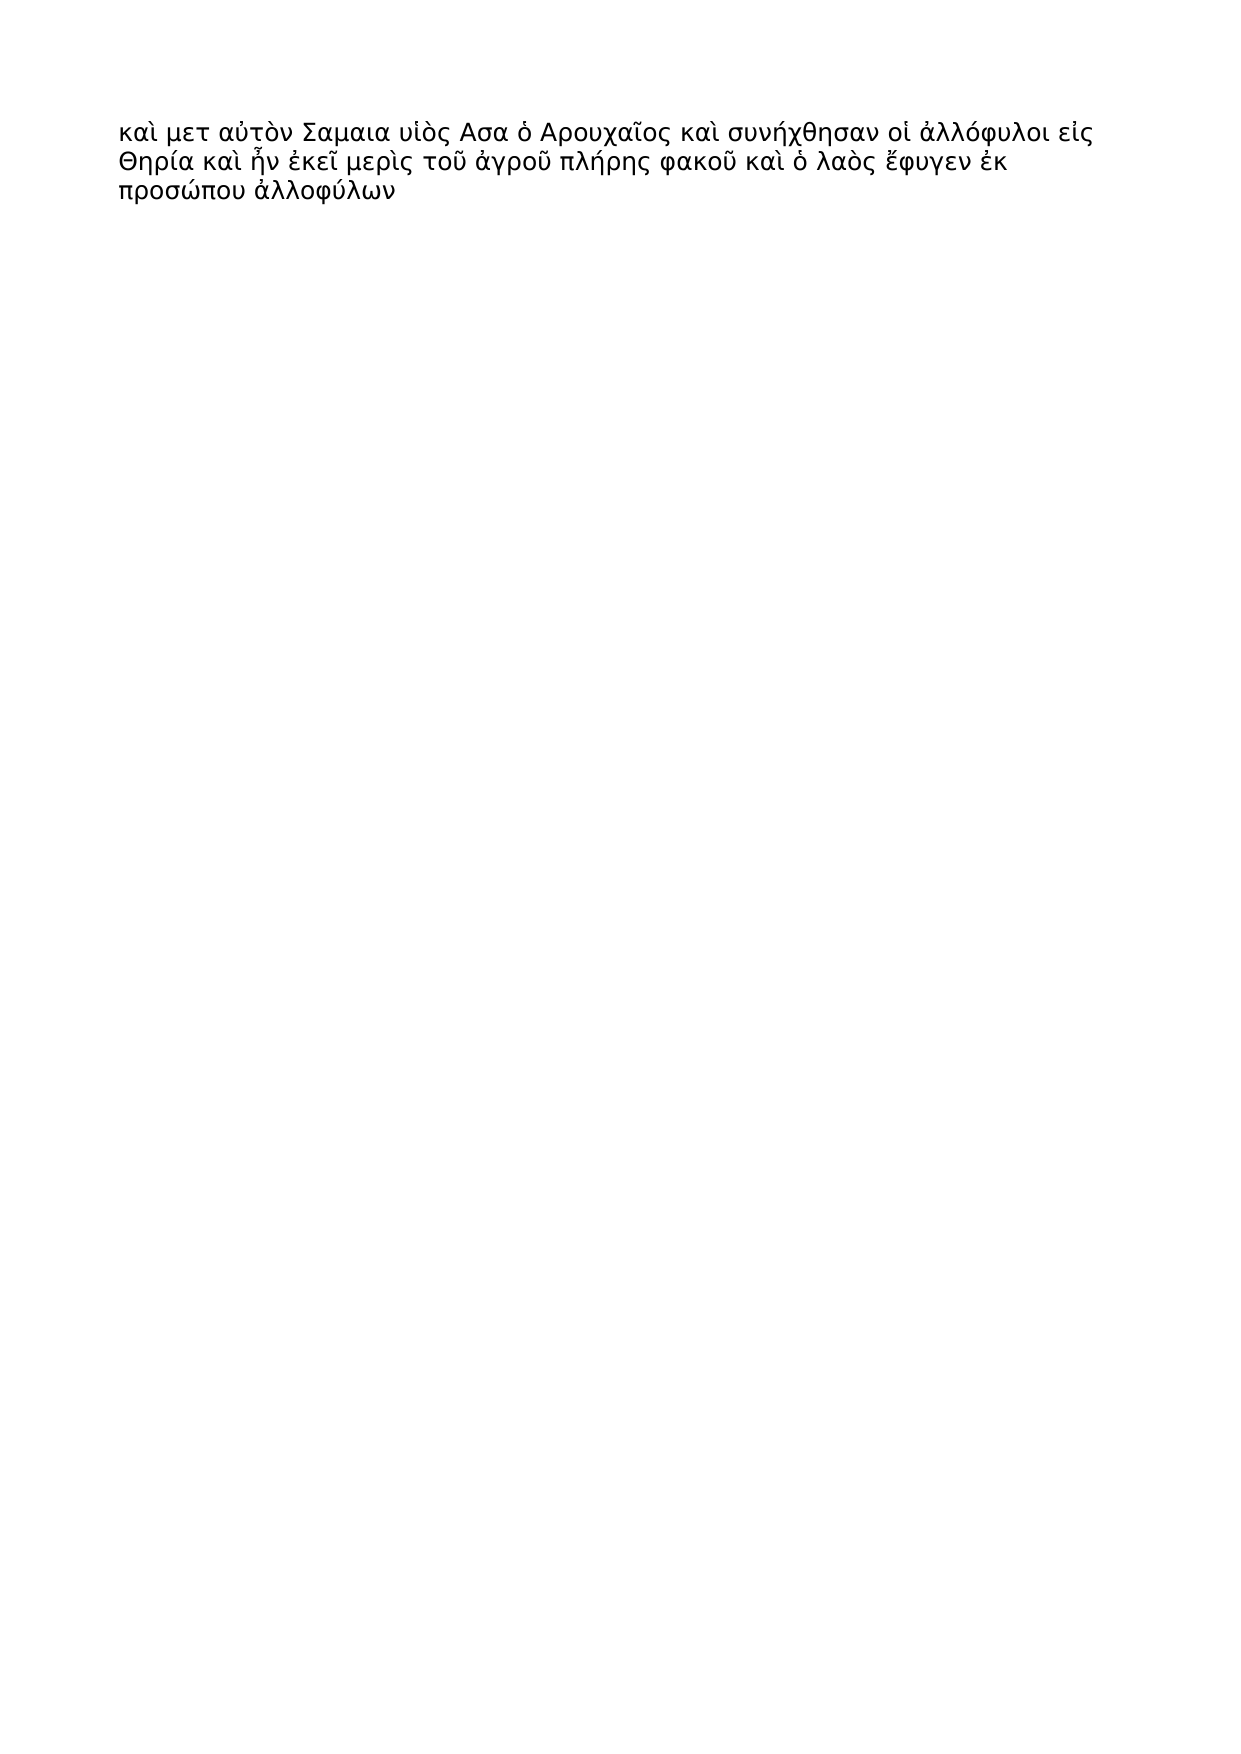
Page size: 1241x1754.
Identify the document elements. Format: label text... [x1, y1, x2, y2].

text καὶ μετ αὐτὸν Σαμαια υἱὸς Ασα ὁ Αρουχαῖος καὶ συνήχθησαν οἱ ἀλλόφυλοι εἰς Θηρία καὶ ἦν ἐκεῖ μερὶς τοῦ ἀγροῦ πλήρης φακοῦ καὶ ὁ λαὸς ἔφυγεν ἐκ προσώπου ἀλλοφύλων [118, 118, 1122, 206]
